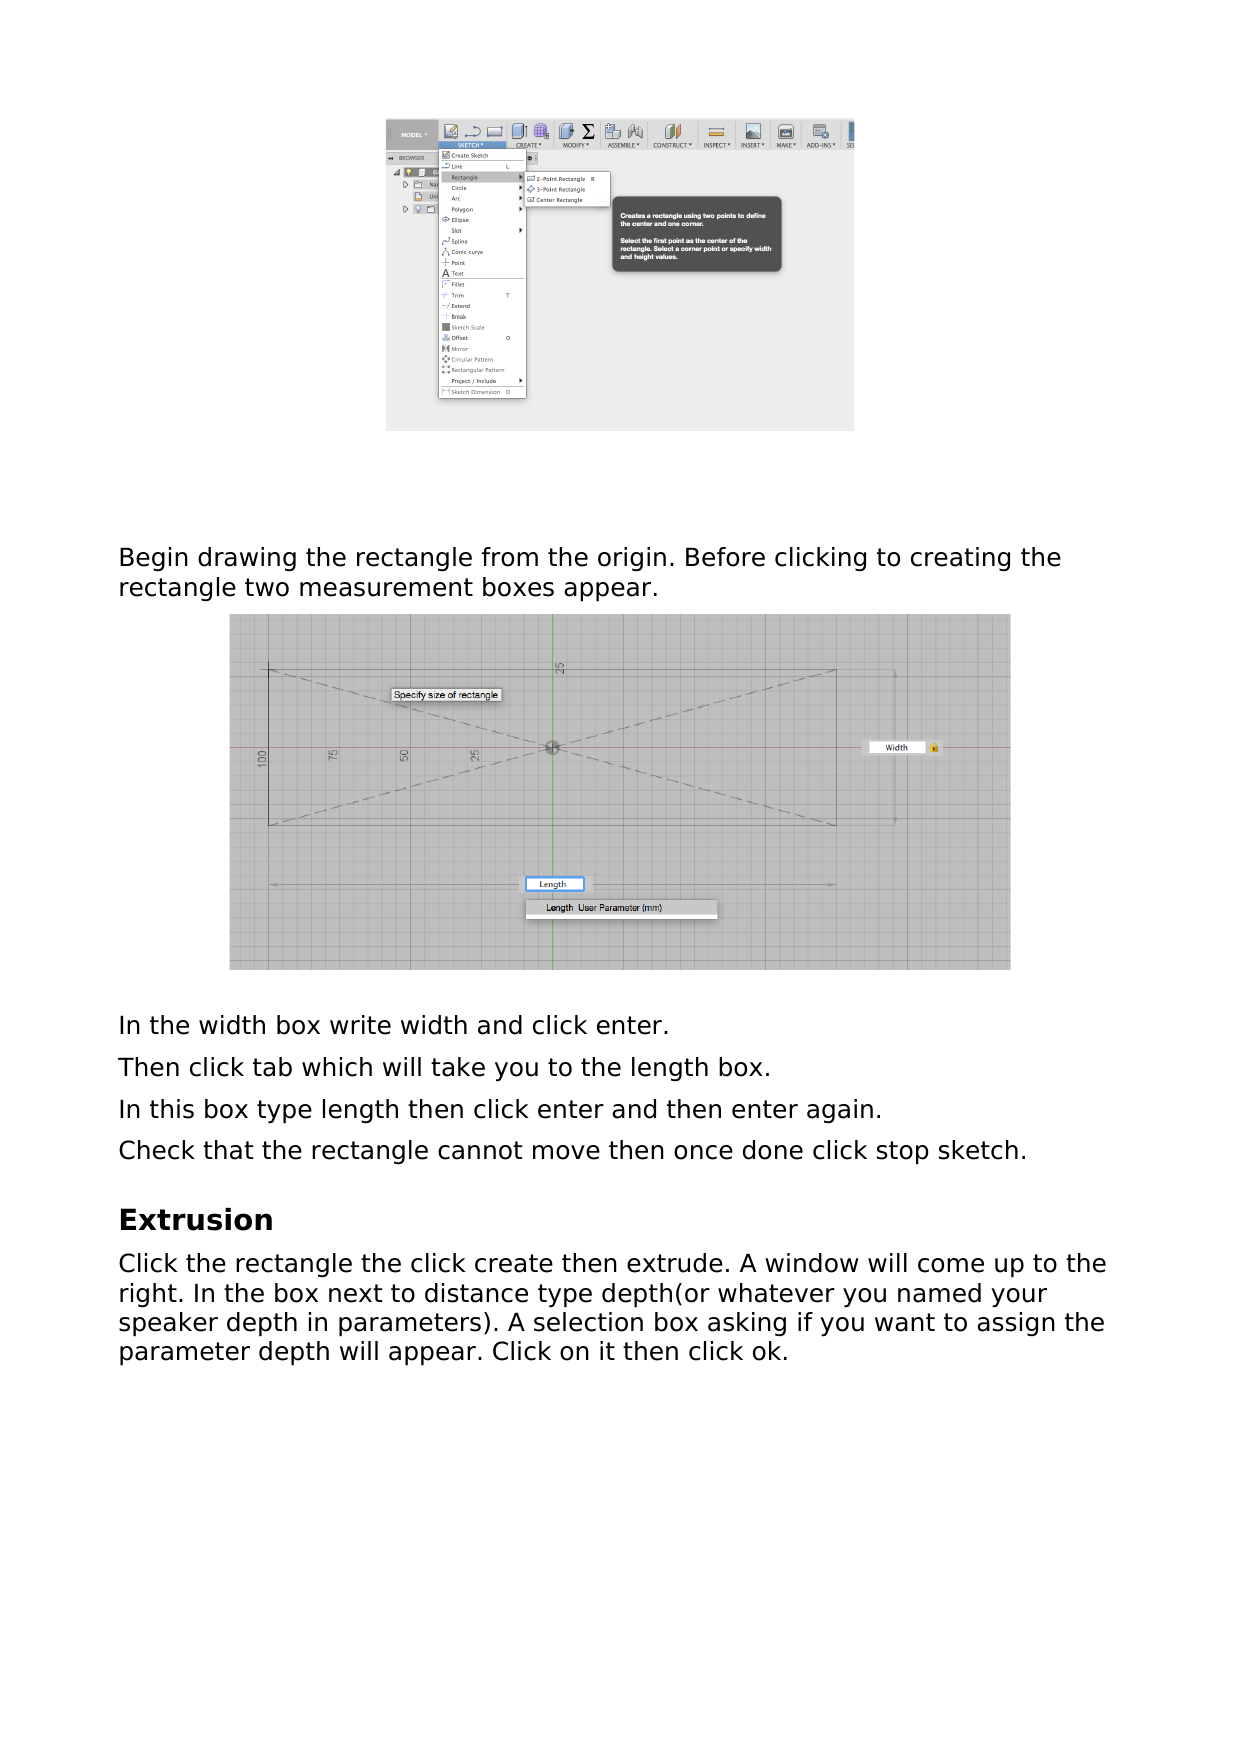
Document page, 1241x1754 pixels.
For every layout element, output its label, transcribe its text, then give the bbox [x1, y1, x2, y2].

text Begin drawing the rectangle from the origin. Before clicking to creating the rectangle two measurement boxes appear. [118, 543, 1122, 602]
picture [229, 614, 1011, 970]
subtitle Extrusion [118, 1203, 1122, 1237]
text In the width box write width and click enter. [118, 1011, 1122, 1041]
picture [385, 118, 855, 431]
text Check that the rectangle cannot move then once done click stop sketch. [118, 1136, 1122, 1166]
text Then click tab which will take you to the length box. [118, 1053, 1122, 1082]
text Click the rectangle the click create then extrude. A window will come up to the right. In the box next to distance type depth(or whatever you named your speaker depth in parameters). A selection box asking if you want to assign the parameter depth will appear. Click on it then click ok. [118, 1249, 1122, 1366]
text In this box type length then click enter and then enter again. [118, 1095, 1122, 1124]
